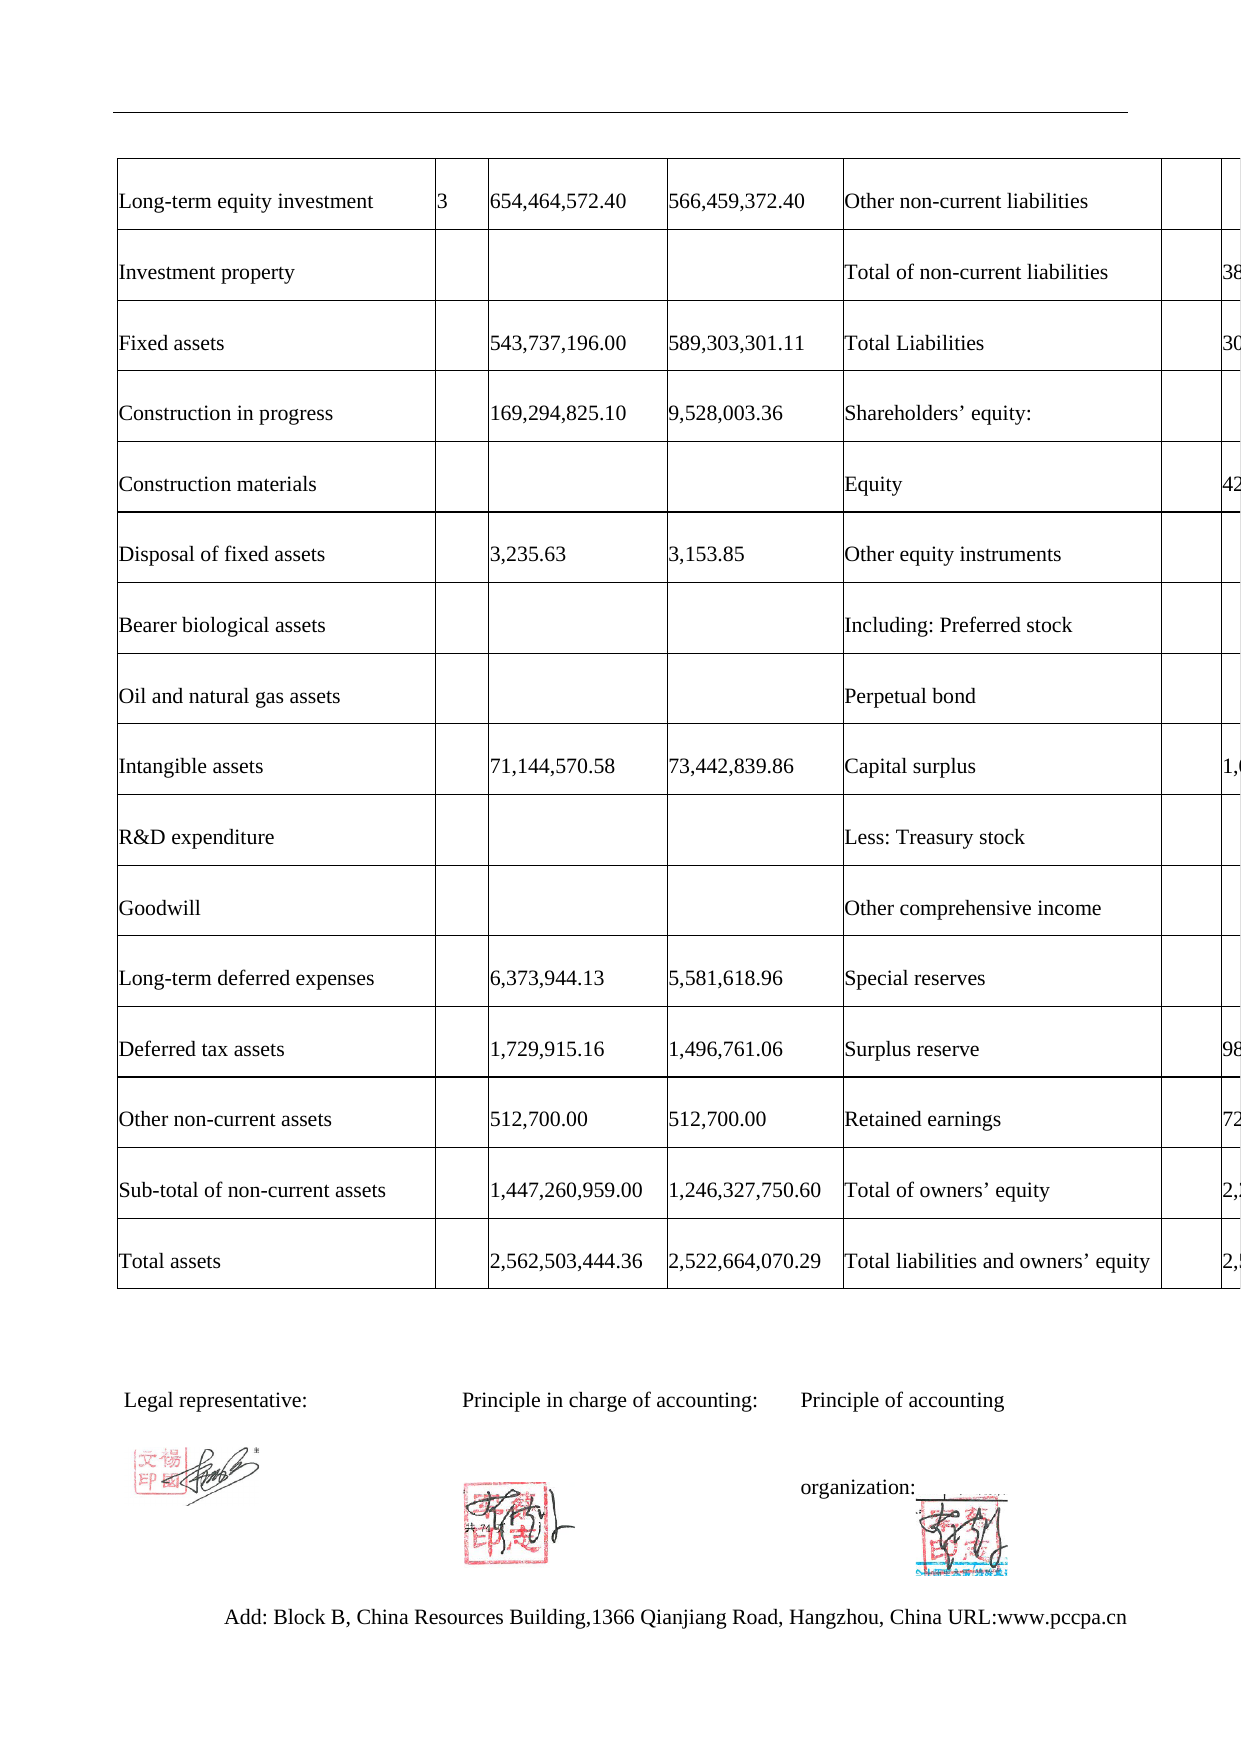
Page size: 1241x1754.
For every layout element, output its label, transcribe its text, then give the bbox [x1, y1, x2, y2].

table_cell [436, 795, 488, 864]
table_cell [1162, 513, 1221, 582]
table_cell [113, 300, 117, 370]
table_cell [113, 441, 117, 511]
table_cell 1,496,761.06 [668, 1007, 843, 1076]
table_cell Other equity instruments [844, 513, 1161, 582]
table_cell [113, 794, 117, 864]
table_cell Other non-current assets [118, 1078, 435, 1147]
table_cell [113, 1006, 117, 1076]
table_cell [489, 795, 667, 864]
table_cell Retained earnings [844, 1078, 1161, 1147]
table_cell [1162, 1078, 1221, 1147]
table_cell [1162, 795, 1221, 864]
table_cell 1,005,649,452.78 [1222, 724, 1240, 794]
table_cell [489, 583, 667, 653]
table_cell 566,459,372.40 [668, 159, 843, 229]
table_cell 1,729,915.16 [489, 1007, 667, 1076]
table_cell [1162, 1219, 1221, 1288]
table_cell [1222, 795, 1240, 864]
table_cell [1162, 583, 1221, 653]
table_cell Total of non-current liabilities [844, 230, 1161, 299]
table_cell 543,737,196.00 [489, 301, 667, 370]
table_cell [436, 724, 488, 794]
table_cell Bearer biological assets [118, 583, 435, 653]
table_cell [1222, 159, 1240, 229]
table_cell Goodwill [118, 866, 435, 935]
table_cell [113, 229, 117, 299]
table_cell 1,246,327,750.60 [668, 1148, 843, 1218]
table_header Principle of accounting organization: [789, 1358, 1128, 1584]
table_cell 169,294,825.10 [489, 371, 667, 441]
table_cell [113, 865, 117, 935]
table_cell 3,153.85 [668, 513, 843, 582]
table_cell [668, 866, 843, 935]
table_cell 73,442,839.86 [668, 724, 843, 794]
table_cell [1222, 866, 1240, 935]
table_cell 654,464,572.40 [489, 159, 667, 229]
table_cell Total Liabilities [844, 301, 1161, 370]
table_cell Disposal of fixed assets [118, 513, 435, 582]
table_cell 9,528,003.36 [668, 371, 843, 441]
table_cell Construction materials [118, 442, 435, 511]
table_cell Investment property [118, 230, 435, 299]
table_cell Long-term equity investment [118, 159, 435, 229]
table_cell 71,144,570.58 [489, 724, 667, 794]
table_cell [1162, 1007, 1221, 1076]
table_cell 2,253,137,325.72 [1222, 1148, 1240, 1218]
table_cell [436, 301, 488, 370]
table_cell Total assets [118, 1219, 435, 1288]
table_cell [1162, 301, 1221, 370]
table_cell Shareholders’ equity: [844, 371, 1161, 441]
table_cell Less: Treasury stock [844, 795, 1161, 864]
table_cell Capital surplus [844, 724, 1161, 794]
table_cell 5,581,618.96 [668, 936, 843, 1006]
table_cell [113, 653, 117, 723]
table_cell 1,447,260,959.00 [489, 1148, 667, 1218]
table_cell [668, 442, 843, 511]
table_cell 2,562,503,444.36 [489, 1219, 667, 1288]
table_cell 98,266,620.85 [1222, 1007, 1240, 1076]
table_cell Sub-total of non-current assets [118, 1148, 435, 1218]
table_cell [489, 230, 667, 299]
table_cell 309,366,118.64 [1222, 301, 1240, 370]
table_cell 3 [436, 159, 488, 229]
table_cell Special reserves [844, 936, 1161, 1006]
table_cell [436, 442, 488, 511]
table_cell [1162, 866, 1221, 935]
table_cell Deferred tax assets [118, 1007, 435, 1076]
table_cell [489, 866, 667, 935]
table_cell [113, 1076, 117, 1147]
table_header Legal representative: [113, 1358, 451, 1584]
table_cell 512,700.00 [668, 1078, 843, 1147]
table_cell [1222, 583, 1240, 653]
table_cell 424,496,076.00 [1222, 442, 1240, 511]
table_cell [1162, 936, 1221, 1006]
table_cell [1162, 230, 1221, 299]
table_cell [436, 654, 488, 723]
table_cell 589,303,301.11 [668, 301, 843, 370]
table_cell [113, 582, 117, 653]
table_cell [113, 1147, 117, 1218]
table_cell [113, 723, 117, 794]
table_cell 38,986,833.12 [1222, 230, 1240, 299]
table_cell Total liabilities and owners’ equity [844, 1219, 1161, 1288]
table_cell [113, 1218, 117, 1288]
table_cell Equity [844, 442, 1161, 511]
table_cell R&D expenditure [118, 795, 435, 864]
table_cell Including: Preferred stock [844, 583, 1161, 653]
table_cell 2,562,503,444.36 [1222, 1219, 1240, 1288]
table_cell [668, 795, 843, 864]
table_cell Long-term deferred expenses [118, 936, 435, 1006]
table_cell 2,522,664,070.29 [668, 1219, 843, 1288]
table_cell [1222, 936, 1240, 1006]
table_cell [113, 370, 117, 441]
table_cell [113, 158, 117, 229]
table_cell [436, 1007, 488, 1076]
table_cell Total of owners’ equity [844, 1148, 1161, 1218]
table_cell [436, 1219, 488, 1288]
table_cell [489, 442, 667, 511]
table_cell [668, 230, 843, 299]
table_cell 3,235.63 [489, 513, 667, 582]
table_cell [436, 230, 488, 299]
table_cell [1162, 442, 1221, 511]
table_cell [1222, 654, 1240, 723]
table_cell [436, 583, 488, 653]
table_cell [436, 371, 488, 441]
table_cell [436, 513, 488, 582]
table_cell Construction in progress [118, 371, 435, 441]
table_cell [668, 583, 843, 653]
table_cell Other comprehensive income [844, 866, 1161, 935]
table_cell 724,725,176.09 [1222, 1078, 1240, 1147]
table_cell [1162, 371, 1221, 441]
table_cell [1162, 724, 1221, 794]
table_cell Oil and natural gas assets [118, 654, 435, 723]
table_cell [113, 511, 117, 582]
table_cell [436, 1148, 488, 1218]
table_cell [113, 935, 117, 1006]
table_cell Intangible assets [118, 724, 435, 794]
table_cell [436, 1078, 488, 1147]
table_cell [1162, 159, 1221, 229]
table_header Principle in charge of accounting: [451, 1358, 789, 1584]
table_cell [668, 654, 843, 723]
table_cell [1222, 371, 1240, 441]
table_cell [1162, 1148, 1221, 1218]
table_cell [1222, 513, 1240, 582]
table_cell [436, 866, 488, 935]
table_cell 512,700.00 [489, 1078, 667, 1147]
table_cell Other non-current liabilities [844, 159, 1161, 229]
table_cell Perpetual bond [844, 654, 1161, 723]
table_cell 6,373,944.13 [489, 936, 667, 1006]
table_cell Fixed assets [118, 301, 435, 370]
table_cell [436, 936, 488, 1006]
table_cell [1162, 654, 1221, 723]
table_cell Surplus reserve [844, 1007, 1161, 1076]
table_cell [489, 654, 667, 723]
